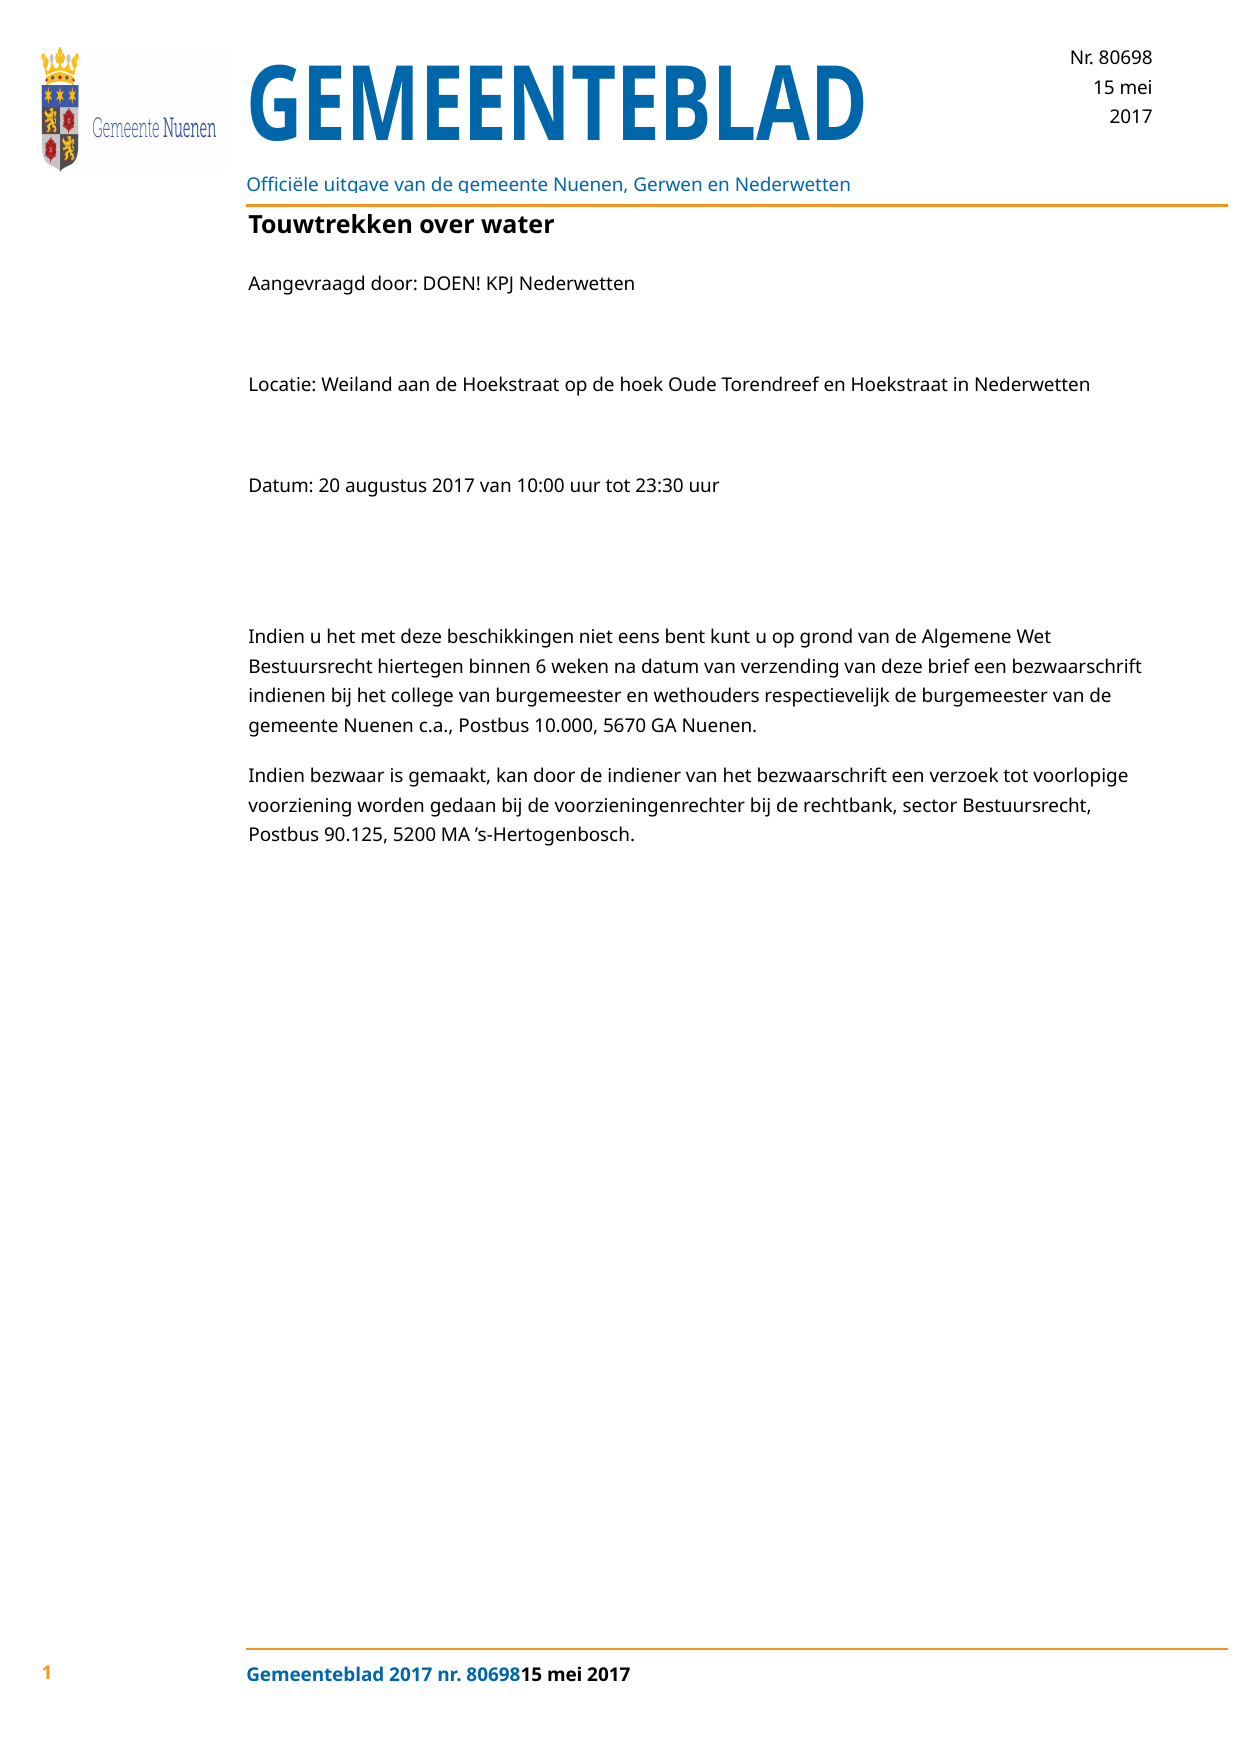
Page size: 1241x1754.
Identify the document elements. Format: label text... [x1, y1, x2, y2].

text Aangevraagd door: DOEN! KPJ Nederwetten [248, 270, 1152, 296]
text Indien u het met deze beschikkingen niet eens bent kunt u op grond van de Algemene Wet Bestuursrecht hiertegen binnen 6 weken na datum van verzending van deze brief een bezwaarschrift indienen bij het college van burgemeester en wethouders respectievelijk de burgemeester van de gemeente Nuenen c.a., Postbus 10.000, 5670 GA Nuenen. [248, 623, 1152, 738]
text Touwtrekken over water [248, 207, 1152, 241]
picture [41, 47, 231, 172]
text Datum: 20 augustus 2017 van 10:00 uur tot 23:30 uur [248, 472, 1152, 498]
text Locatie: Weiland aan de Hoekstraat op de hoek Oude Torendreef en Hoekstraat in Nederwetten [248, 371, 1152, 397]
text Indien bezwaar is gemaakt, kan door de indiener van het bezwaarschrift een verzoek tot voorlopige voorziening worden gedaan bij de voorzieningenrechter bij de rechtbank, sector Bestuursrecht, Postbus 90.125, 5200 MA ’s-Hertogenbosch. [248, 762, 1152, 847]
